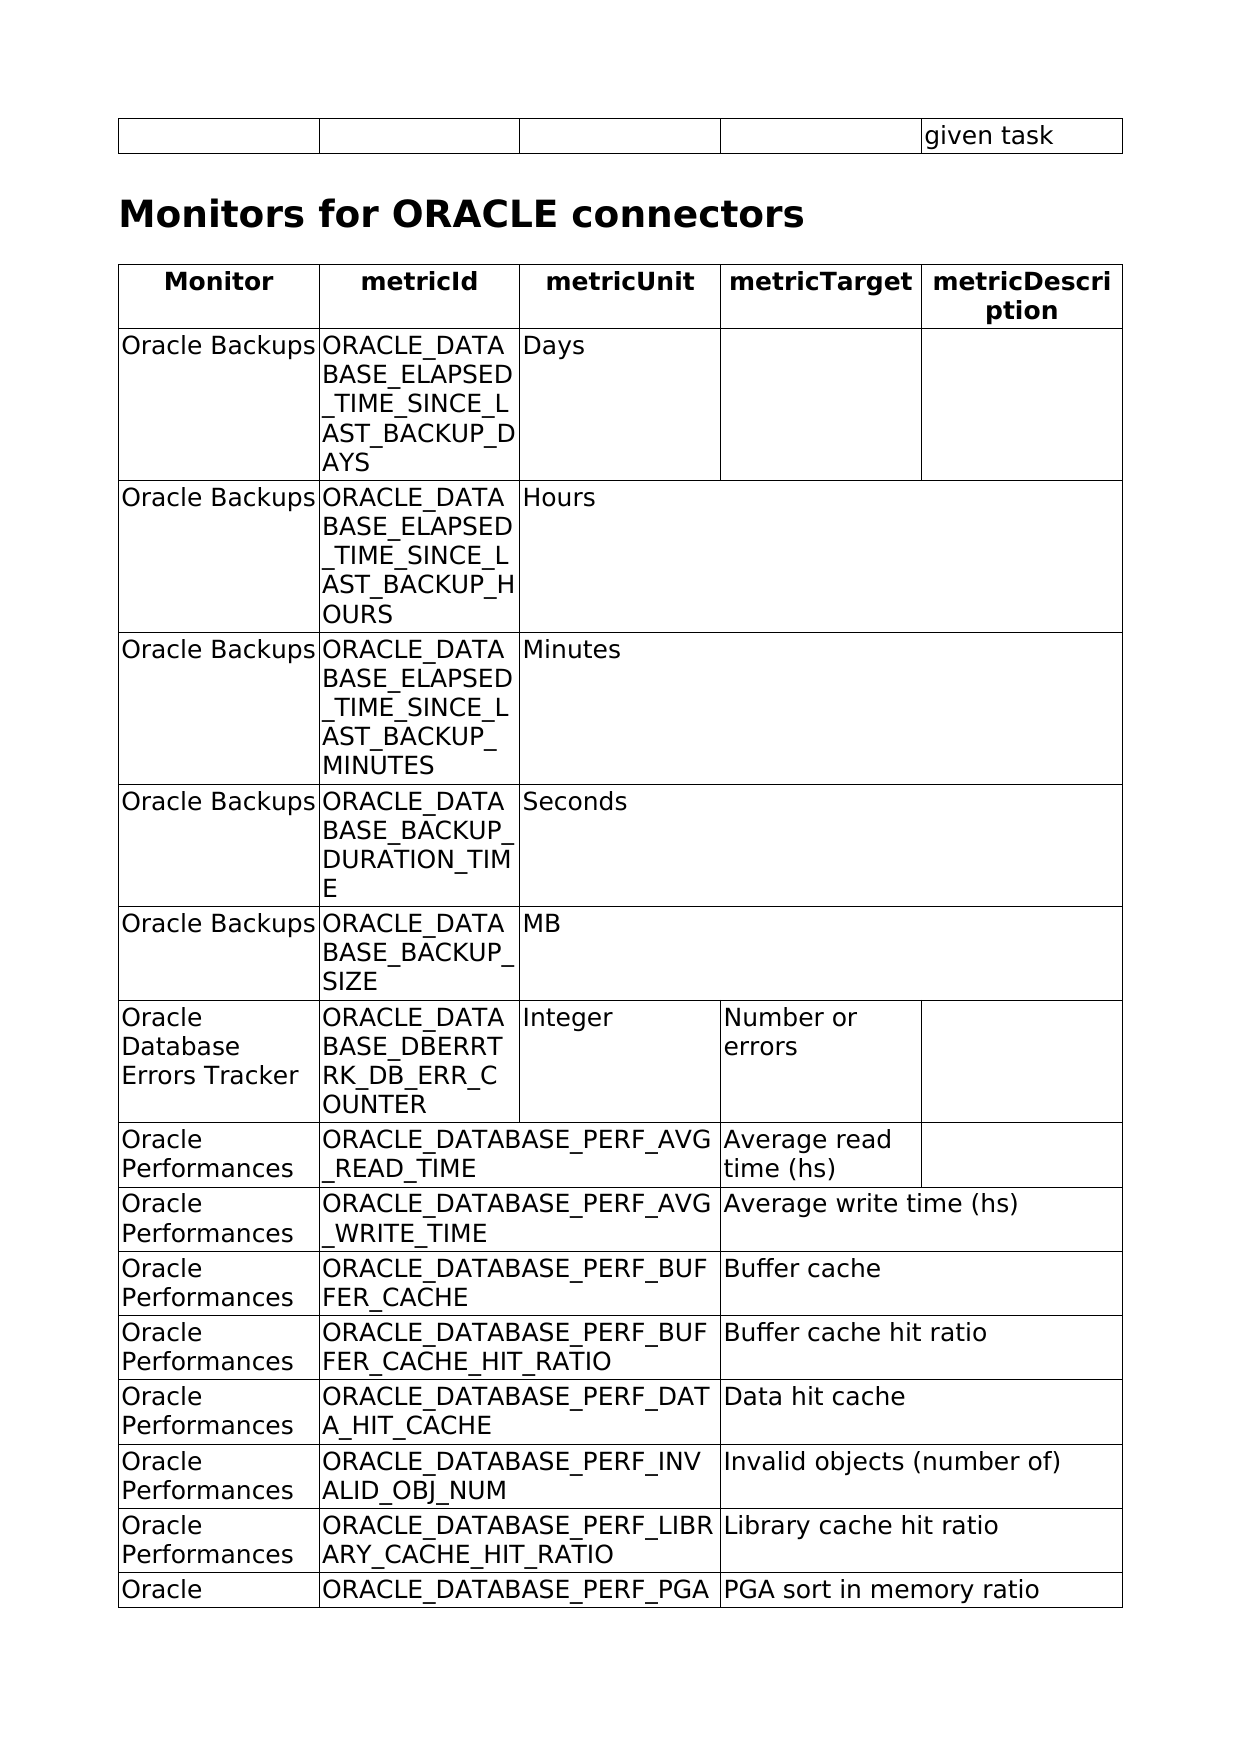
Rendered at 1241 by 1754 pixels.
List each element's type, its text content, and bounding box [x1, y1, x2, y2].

table_cell Oracle Backups [119, 329, 319, 480]
table_cell Number or errors [721, 1001, 921, 1122]
table_cell Oracle Performances [119, 1188, 319, 1251]
table_cell Days [520, 329, 720, 480]
table_header metricId [320, 265, 519, 328]
table_cell Oracle Performances [119, 1316, 319, 1379]
table_cell Hours [520, 481, 1122, 632]
table_cell ORACLE_DATABASE_ELAPSED_TIME_SINCE_LAST_BACKUP_HOURS [320, 481, 519, 632]
table_cell ORACLE_DATABASE_PERF_BUFFER_CACHE [320, 1252, 720, 1315]
table_cell ORACLE_DATABASE_DBERRTRK_DB_ERR_COUNTER [320, 1001, 519, 1122]
table_cell [721, 119, 921, 153]
table_cell ORACLE_DATABASE_PERF_LIBRARY_CACHE_HIT_RATIO [320, 1509, 720, 1572]
table_cell MB [520, 907, 1122, 1000]
table_cell ORACLE_DATABASE_PERF_AVG_WRITE_TIME [320, 1188, 720, 1251]
table_cell ORACLE_DATABASE_ELAPSED_TIME_SINCE_LAST_BACKUP_DAYS [320, 329, 519, 480]
table_cell [922, 1001, 1122, 1122]
table_cell Oracle Backups [119, 633, 319, 784]
table_cell Oracle Performances [119, 1252, 319, 1315]
table_cell [320, 119, 519, 153]
table_cell Library cache hit ratio [721, 1509, 1122, 1572]
table_cell Invalid objects (number of) [721, 1445, 1122, 1508]
table_cell ORACLE_DATABASE_BACKUP_DURATION_TIME [320, 785, 519, 906]
table_cell ORACLE_DATABASE_ELAPSED_TIME_SINCE_LAST_BACKUP_MINUTES [320, 633, 519, 784]
table_cell Oracle Performances [119, 1445, 319, 1508]
table_cell ORACLE_DATABASE_PERF_AVG_READ_TIME [320, 1123, 720, 1187]
table_cell Oracle Backups [119, 785, 319, 906]
table_cell Oracle Performances [119, 1509, 319, 1572]
table_cell Average read time (hs) [721, 1123, 921, 1187]
table_cell [922, 1123, 1122, 1187]
table_cell Oracle [119, 1573, 319, 1607]
table_header metricDescription [922, 265, 1122, 328]
table_cell Oracle Performances [119, 1380, 319, 1444]
table_header Monitor [119, 265, 319, 328]
table_cell Buffer cache hit ratio [721, 1316, 1122, 1379]
table_cell ORACLE_DATABASE_BACKUP_SIZE [320, 907, 519, 1000]
table_cell [922, 329, 1122, 480]
table_cell ORACLE_DATABASE_PERF_INVALID_OBJ_NUM [320, 1445, 720, 1508]
table_cell given task [922, 119, 1122, 153]
table_cell ORACLE_DATABASE_PERF_DATA_HIT_CACHE [320, 1380, 720, 1444]
table_cell Average write time (hs) [721, 1188, 1122, 1251]
table_cell Integer [520, 1001, 720, 1122]
table_cell Oracle Backups [119, 481, 319, 632]
table_cell [119, 119, 319, 153]
table_cell Buffer cache [721, 1252, 1122, 1315]
table_cell Seconds [520, 785, 1122, 906]
table_cell ORACLE_DATABASE_PERF_PGA [320, 1573, 720, 1607]
table_cell Oracle Backups [119, 907, 319, 1000]
table_cell Oracle Performances [119, 1123, 319, 1187]
subtitle Monitors for ORACLE connectors [118, 193, 1122, 237]
table_cell Data hit cache [721, 1380, 1122, 1444]
table_cell ORACLE_DATABASE_PERF_BUFFER_CACHE_HIT_RATIO [320, 1316, 720, 1379]
table_header metricTarget [721, 265, 921, 328]
table_header metricUnit [520, 265, 720, 328]
table_cell Oracle Database Errors Tracker [119, 1001, 319, 1122]
table_cell [520, 119, 720, 153]
table_cell Minutes [520, 633, 1122, 784]
table_cell PGA sort in memory ratio [721, 1573, 1122, 1607]
table_cell [721, 329, 921, 480]
